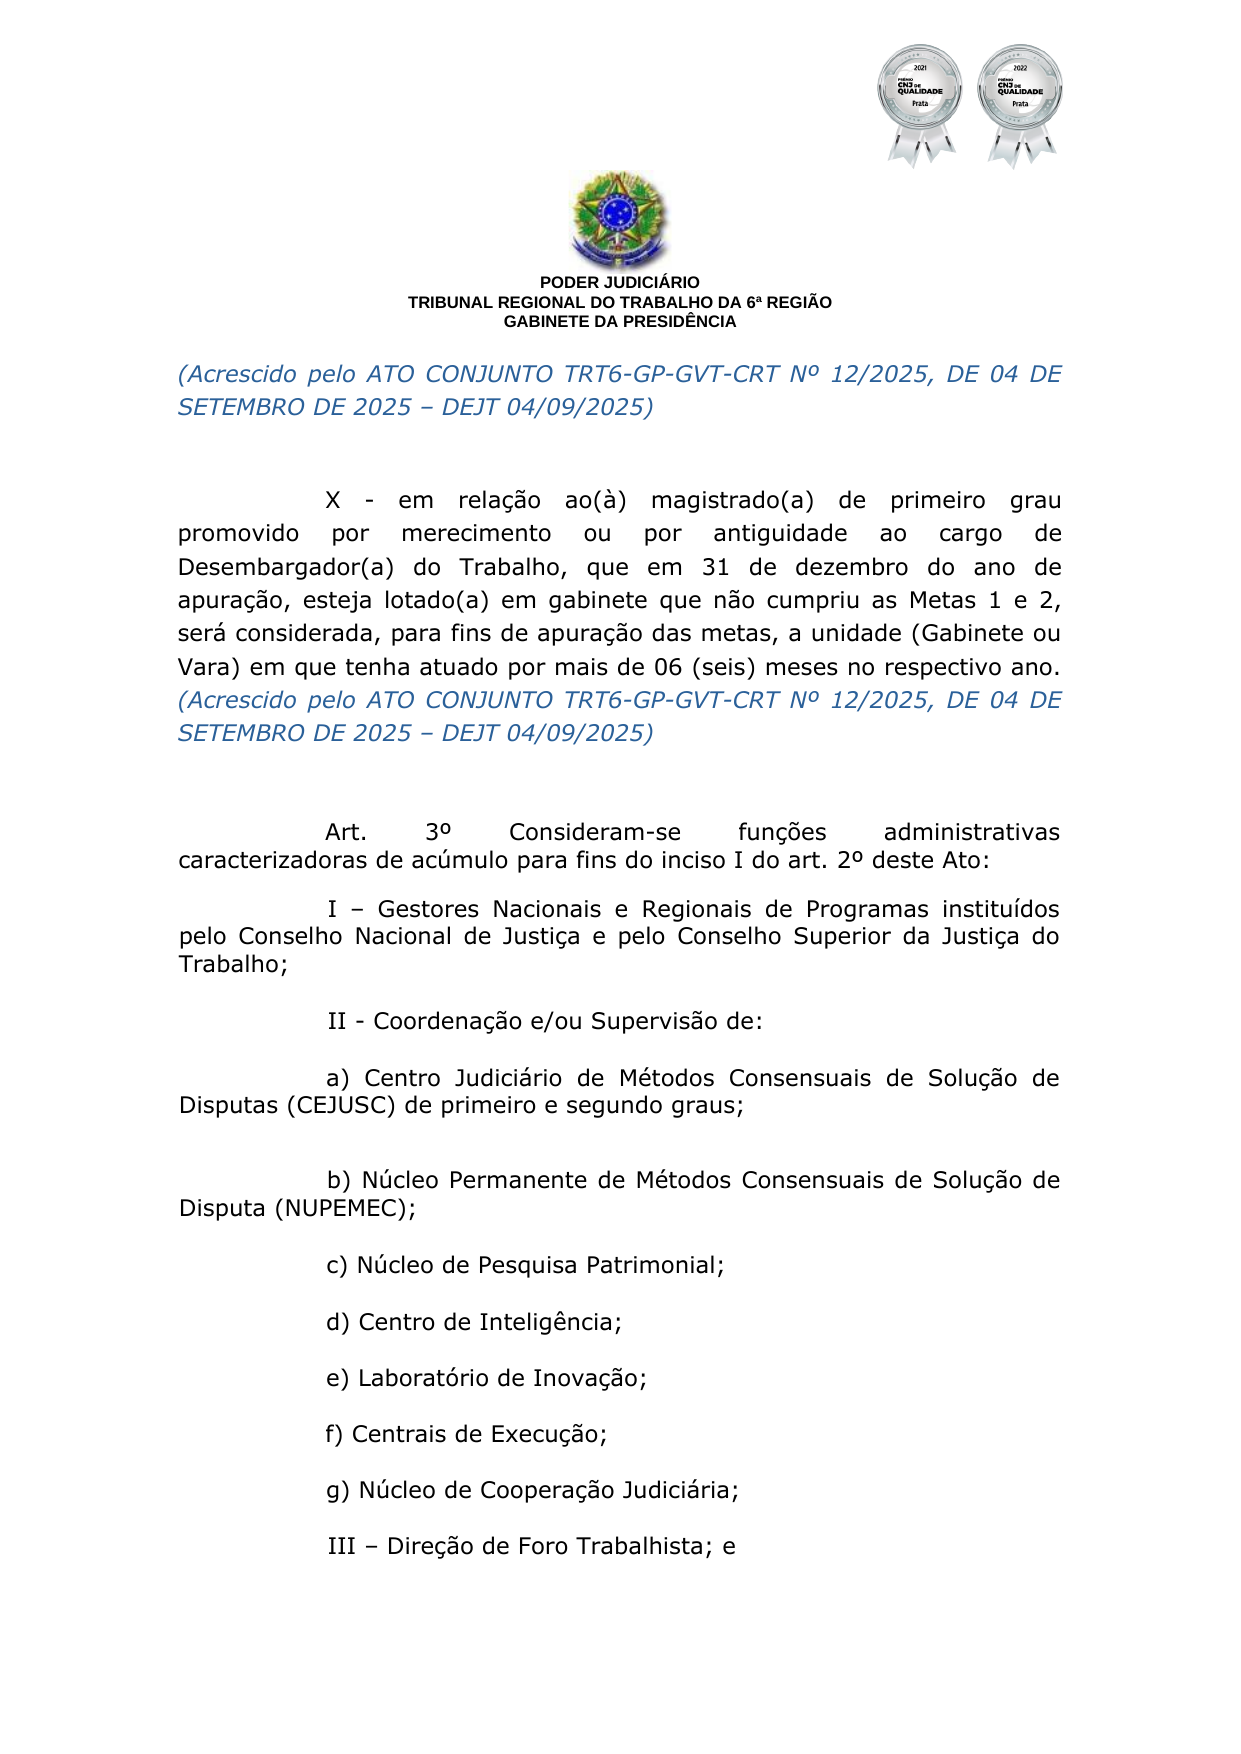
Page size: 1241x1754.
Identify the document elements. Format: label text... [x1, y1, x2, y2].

text III – Direção de Foro Trabalhista; e [327, 1532, 1063, 1559]
text (Acrescido pelo ATO CONJUNTO TRT6-GP-GVT-CRT Nº 12/2025, DE 04 DE SETEMBRO DE 2025 – DEJT 04/09/2025) [177, 359, 1063, 421]
text b) Núcleo Permanente de Métodos Consensuais de Solução de Disputa (NUPEMEC); [179, 1166, 1061, 1221]
picture [568, 170, 672, 274]
text I – Gestores Nacionais e Regionais de Programas instituídos pelo Conselho Nacional de Justiça e pelo Conselho Superior da Justiça do Trabalho; [178, 894, 1061, 977]
picture [858, 43, 1064, 171]
text Art. 3º Consideram-se funções administrativas caracterizadoras de acúmulo para fins do inciso I do art. 2º deste Ato: [178, 817, 1061, 873]
text a) Centro Judiciário de Métodos Consensuais de Solução de Disputas (CEJUSC) de primeiro e segundo graus; [179, 1063, 1061, 1118]
text f) Centrais de Execução; [325, 1419, 1063, 1447]
text II - Coordenação e/ou Supervisão de: [327, 1007, 1063, 1034]
text X - em relação ao(à) magistrado(a) de primeiro grau promovido por merecimento ou por antiguidade ao cargo de Desembargador(a) do Trabalho, que em 31 de dezembro do ano de apuração, esteja lotado(a) em gabinete que não cumpriu as Metas 1 e 2, será considerada, para fins de apuração das metas, a unidade (Gabinete ou Vara) em que tenha atuado por mais de 06 (seis) meses no respectivo ano.(Acrescido pelo ATO CONJUNTO TRT6-GP-GVT-CRT Nº 12/2025, DE 04 DE SETEMBRO DE 2025 – DEJT 04/09/2025) [177, 485, 1063, 746]
text g) Núcleo de Cooperação Judiciária; [326, 1475, 1063, 1503]
text d) Centro de Inteligência; [326, 1307, 1063, 1335]
text c) Núcleo de Pesquisa Patrimonial; [326, 1251, 1063, 1279]
text e) Laboratório de Inovação; [326, 1363, 1063, 1391]
